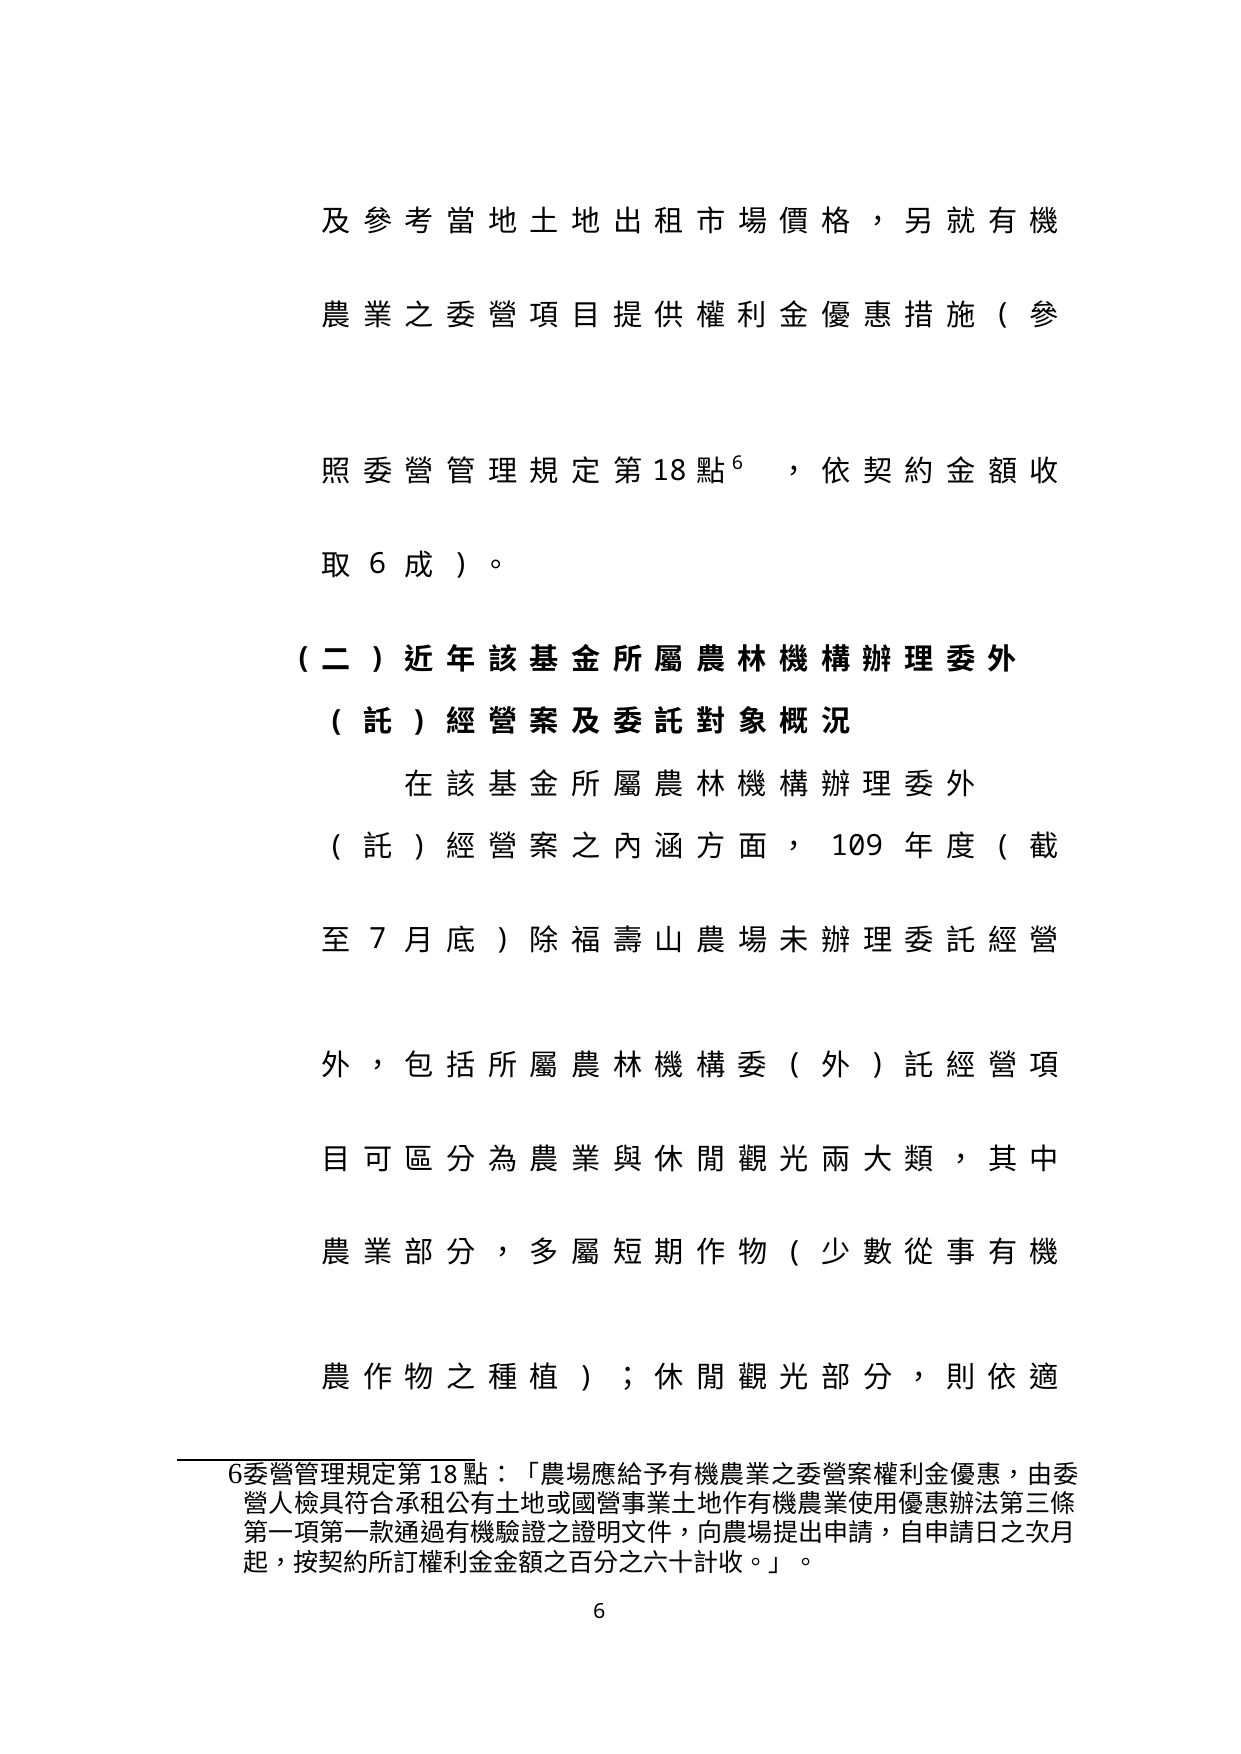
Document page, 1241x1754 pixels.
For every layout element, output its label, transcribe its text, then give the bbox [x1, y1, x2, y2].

text 在該基金所屬農林機構辦理委外(託)經營案之內涵方面，109年度(截至7月底)除福壽山農場未辦理委託經營外，包括所屬農林機構委(外)託經營項目可區分為農業與休閒觀光兩大類，其中農業部分，多屬短期作物(少數從事有機農作物之種植)；休閒觀光部分，則依適 [253, 740, 1065, 1427]
text (二)近年該基金所屬農林機構辦理委外(託)經營案及委託對象概況 [253, 615, 1065, 740]
text 委營管理規定第18點：「農場應給予有機農業之委營案權利金優惠，由委營人檢具符合承租公有土地或國營事業土地作有機農業使用優惠辦法第三條第一項第一款通過有機驗證之證明文件，向農場提出申請，自申請日之次月起，按契約所訂權利金金額之百分之六十計收。」。 [228, 1460, 1078, 1577]
text 至於委營案之權利金方面，各農場辦理委託經營除為提升農場土地之生產力外，亦透過收取權利金增加基金收益，依委營管理規定第8點，應評估該地區之特性及參考當地土地出租市場價格，另就有機農業之委營項目提供權利金優惠措施(參照委營管理規定第18點，依契約金額收取6成)。 [280, 177, 1065, 615]
